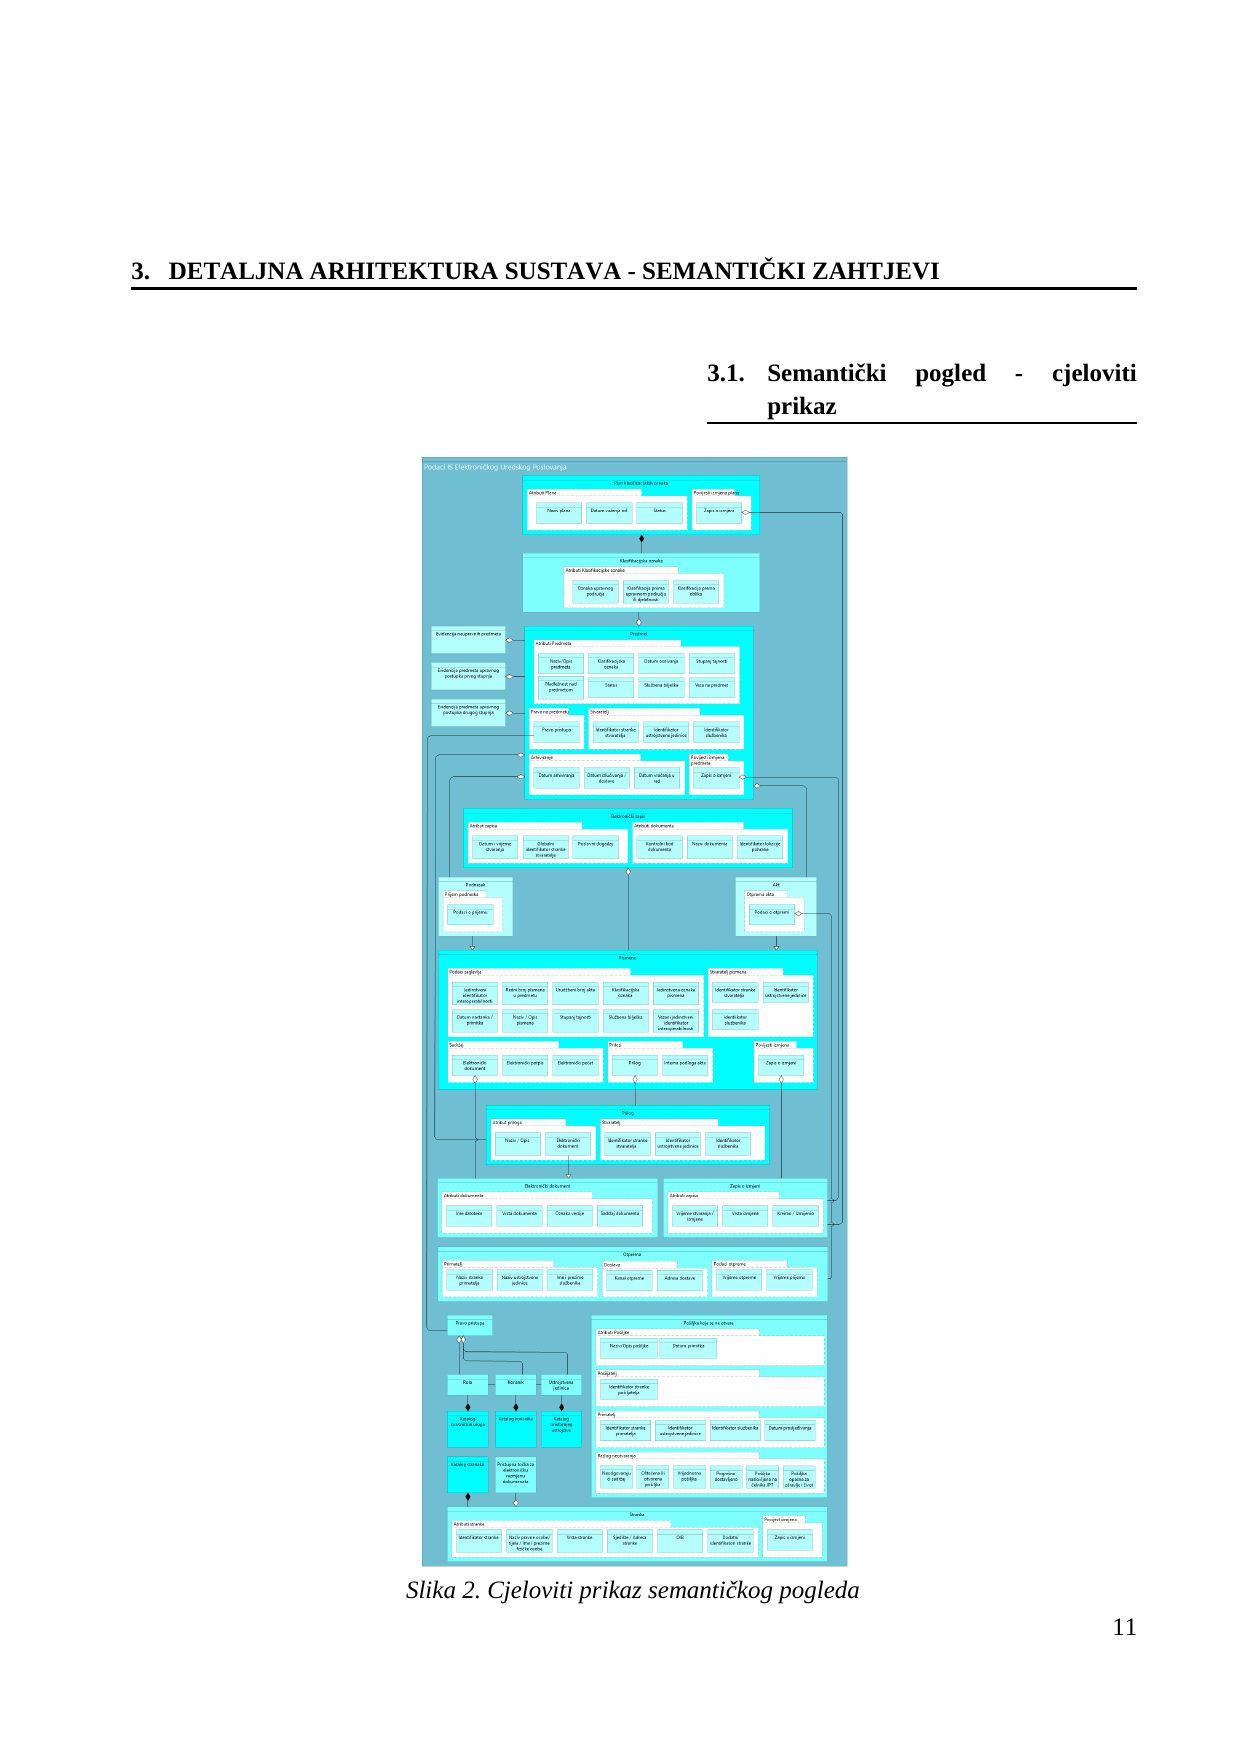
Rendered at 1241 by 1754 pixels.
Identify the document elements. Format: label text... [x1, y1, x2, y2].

text Slika 2. Cjeloviti prikaz semantičkog pogleda [131, 1575, 1137, 1604]
subtitle DETALJNA ARHITEKTURA SUSTAVA - SEMANTIČKI ZAHTJEVI [131, 256, 1137, 287]
subtitle Semantički pogled - cjeloviti prikaz [707, 358, 1137, 422]
